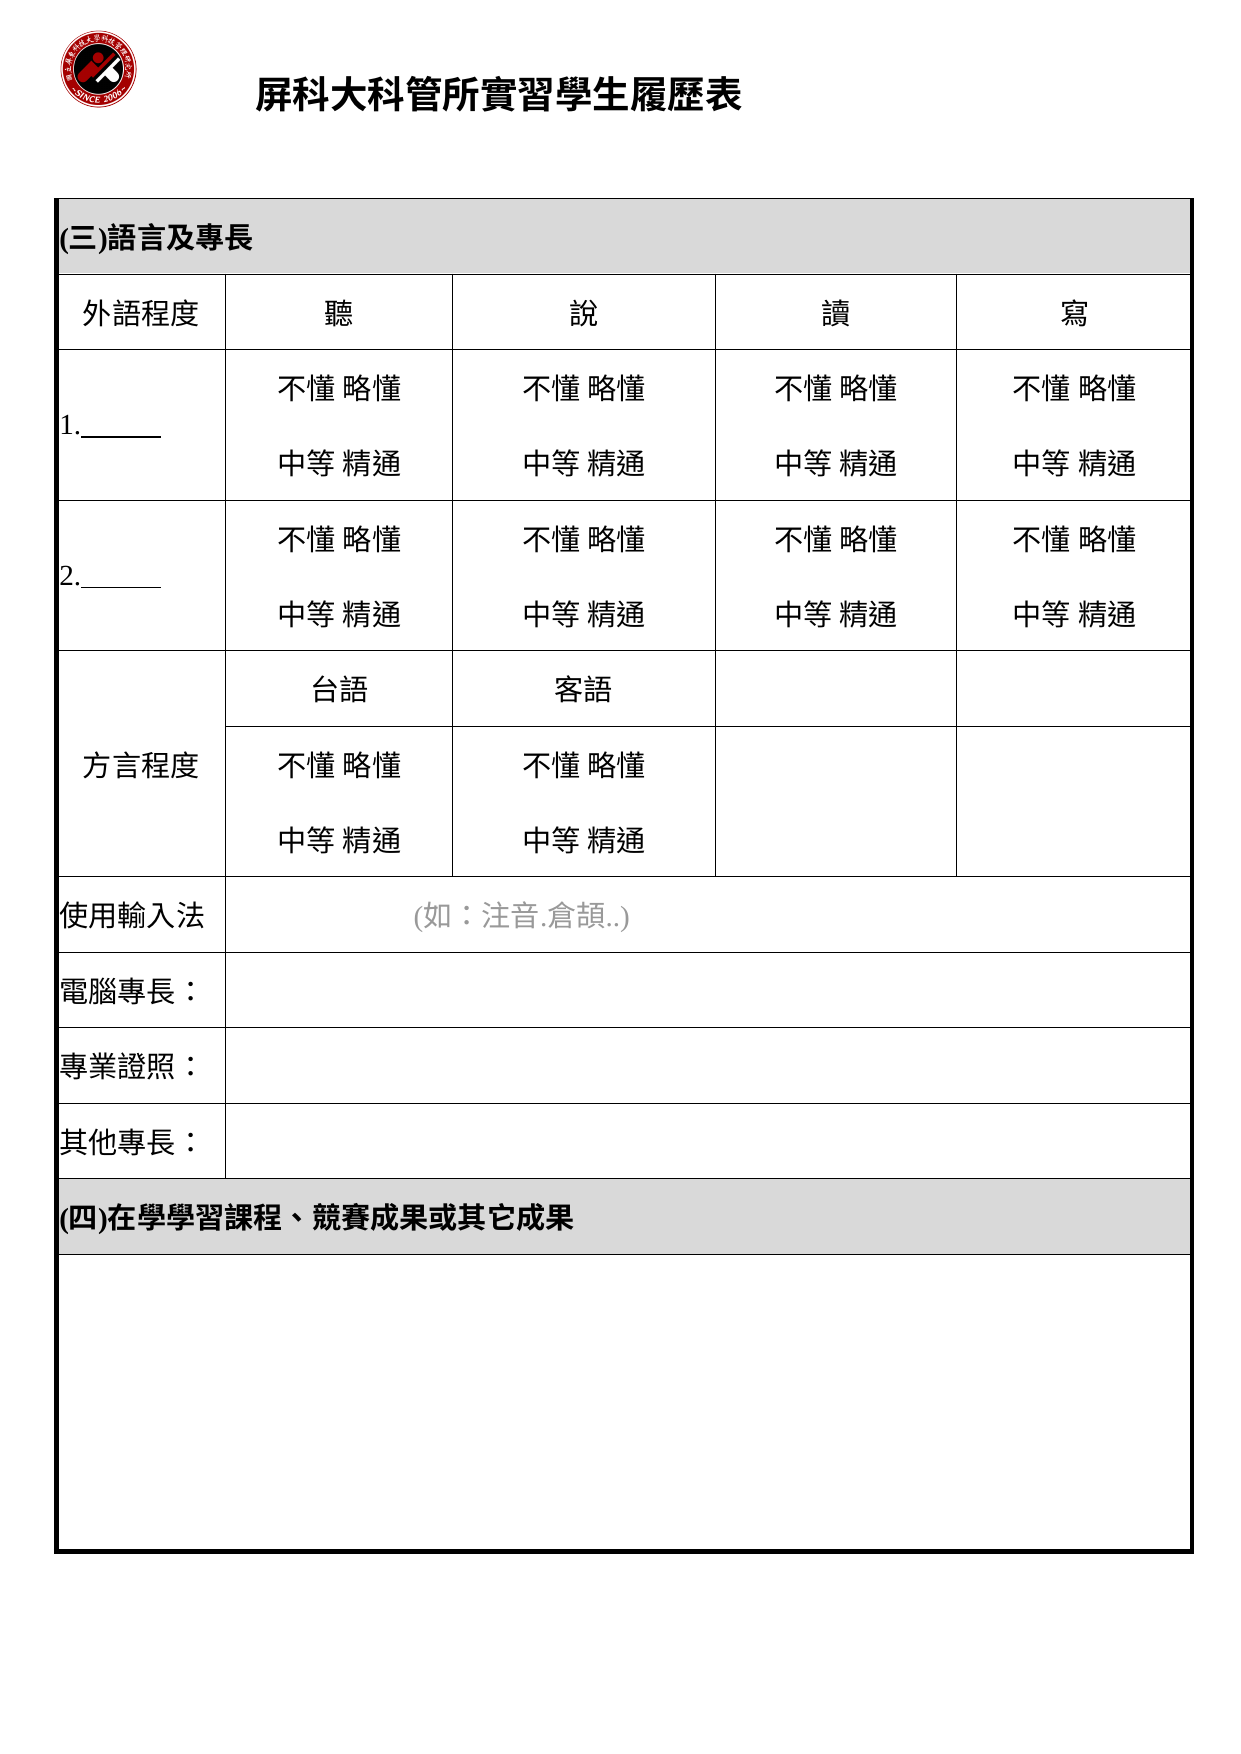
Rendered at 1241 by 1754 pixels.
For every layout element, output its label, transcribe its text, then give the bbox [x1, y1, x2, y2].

table_cell 外語程度 [59, 275, 225, 349]
table_cell [957, 651, 1190, 726]
table_cell [59, 1255, 1190, 1549]
table_cell 台語 [226, 651, 452, 726]
table_cell 不懂 略懂 中等 精通 [716, 350, 956, 499]
table_cell 聽 [226, 275, 452, 349]
table_cell 電腦專長： [59, 953, 225, 1027]
table_cell 不懂 略懂 中等 精通 [453, 501, 715, 650]
table_cell [716, 727, 956, 876]
table_cell 不懂 略懂 中等 精通 [453, 727, 715, 876]
table_cell 專業證照： [59, 1028, 225, 1103]
table_cell 1. [59, 350, 225, 499]
table_cell [226, 953, 1190, 1027]
table_cell (四)在學學習課程、競賽成果或其它成果 [59, 1179, 1190, 1254]
table_cell 寫 [957, 275, 1190, 349]
table_cell 不懂 略懂 中等 精通 [957, 501, 1190, 650]
table_cell 其他專長： [59, 1104, 225, 1178]
table_cell (三)語言及專長 [59, 199, 1190, 273]
table_cell 2. [59, 501, 225, 650]
table_cell 使用輸入法 [59, 877, 225, 952]
table_cell 客語 [453, 651, 715, 726]
table_cell 方言程度 [59, 651, 225, 876]
table_cell [226, 1028, 1190, 1103]
table_cell 說 [453, 275, 715, 349]
table_cell [957, 727, 1190, 876]
table_cell 不懂 略懂 中等 精通 [957, 350, 1190, 499]
table_cell 不懂 略懂 中等 精通 [226, 727, 452, 876]
table_cell [226, 1104, 1190, 1178]
table_cell 不懂 略懂 中等 精通 [226, 350, 452, 499]
picture [59, 29, 138, 109]
table_cell 不懂 略懂 中等 精通 [453, 350, 715, 499]
table_cell 不懂 略懂 中等 精通 [716, 501, 956, 650]
table_cell [716, 651, 956, 726]
table_cell (如：注音.倉頡..) [226, 877, 1190, 952]
table_cell 不懂 略懂 中等 精通 [226, 501, 452, 650]
table_cell 讀 [716, 275, 956, 349]
